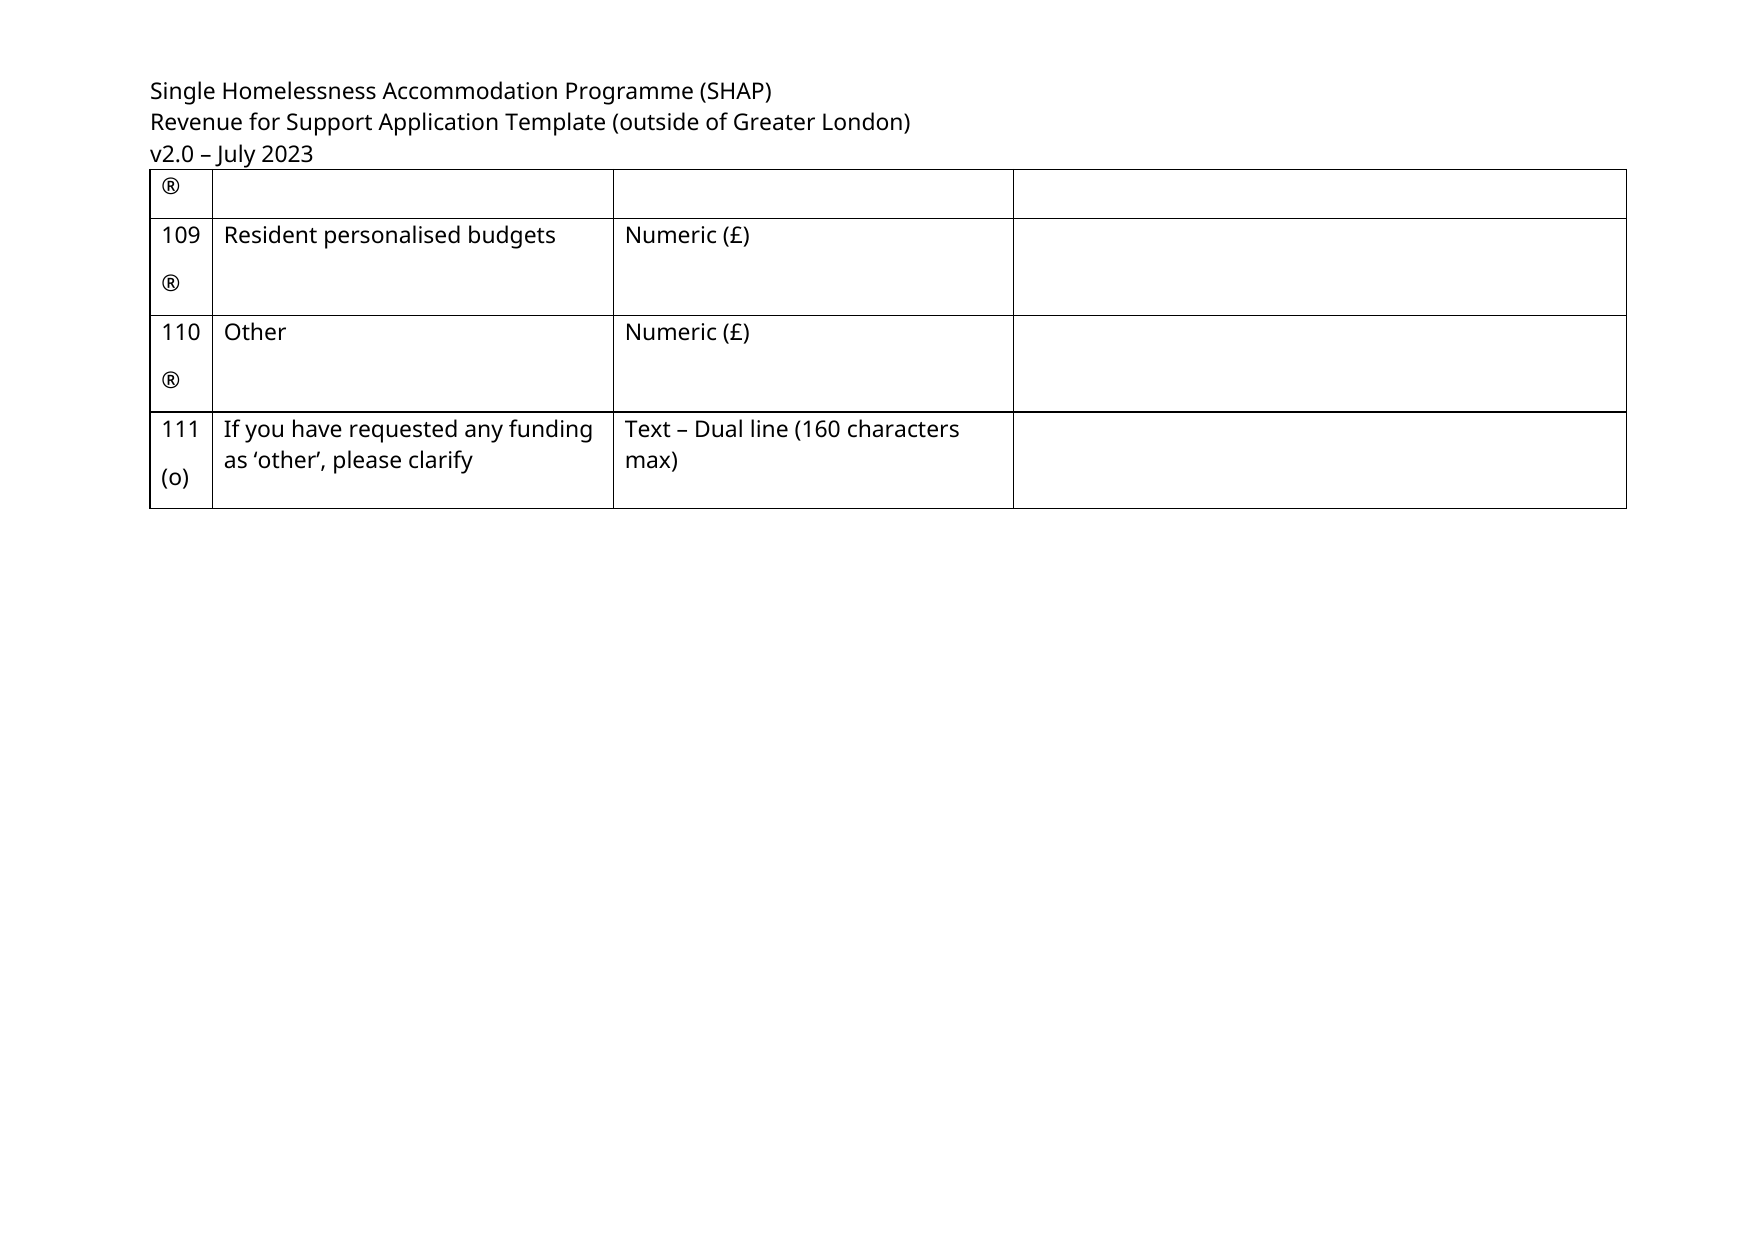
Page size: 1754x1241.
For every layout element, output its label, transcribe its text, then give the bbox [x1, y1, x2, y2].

table_cell Numeric (£) [614, 316, 1013, 411]
table_cell [1014, 316, 1626, 411]
table_cell [1014, 413, 1626, 508]
table_cell [1014, 219, 1626, 314]
table_cell [213, 170, 613, 218]
table_cell [1014, 170, 1626, 218]
table_cell Text – Dual line (160 characters max) [614, 413, 1013, 508]
table_cell Other [213, 316, 613, 411]
table_cell If you have requested any funding as ‘other’, please clarify [213, 413, 613, 508]
table_cell Resident personalised budgets [213, 219, 613, 314]
table_cell Numeric (£) [614, 219, 1013, 314]
table_cell 110 ® [151, 316, 212, 411]
table_cell ® [151, 170, 212, 218]
table_cell 109 ® [151, 219, 212, 314]
table_cell 111 (o) [151, 413, 212, 508]
table_cell [614, 170, 1013, 218]
